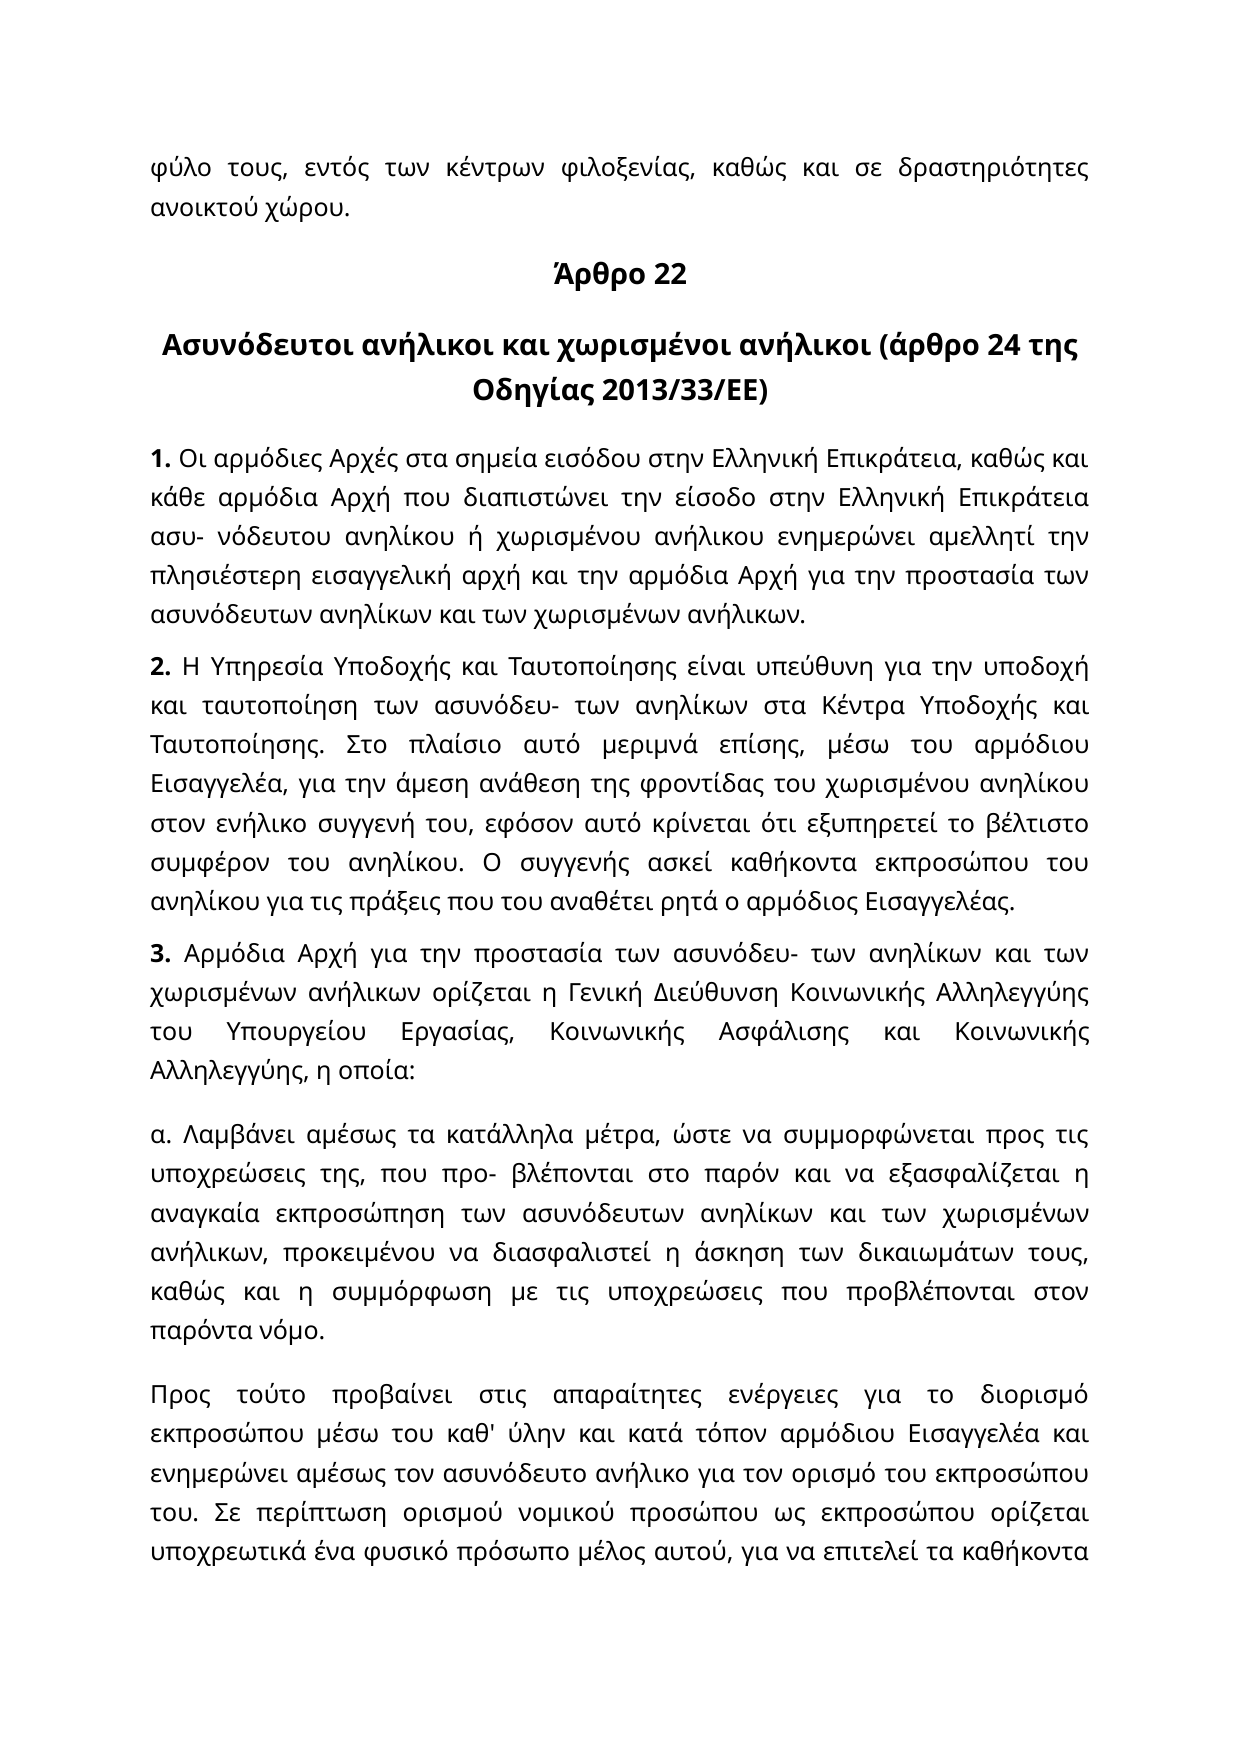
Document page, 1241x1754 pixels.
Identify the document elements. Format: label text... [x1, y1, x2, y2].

text 1. Οι αρμόδιες Αρχές στα σημεία εισόδου στην Ελληνική Επικράτεια, καθώς και κάθε αρμόδια Αρχή που διαπιστώνει την είσοδο στην Ελληνική Επικράτεια ασυ- νόδευτου ανηλίκου ή χωρισμένου ανήλικου ενημερώνει αμελλητί την πλησιέστερη εισαγγελική αρχή και την αρμόδια Αρχή για την προστασία των ασυνόδευτων ανηλίκων και των χωρισμένων ανήλικων. [150, 440, 1090, 631]
text Προς τούτο προβαίνει στις απαραίτητες ενέργειες για το διορισμό εκπροσώπου μέσω του καθ' ύλην και κατά τόπον αρμόδιου Εισαγγελέα και ενημερώνει αμέσως τον ασυνόδευτο ανήλικο για τον ορισμό του εκπροσώπου του. Σε περίπτωση ορισμού νομικού προσώπου ως εκπροσώπου ορίζεται υποχρεωτικά ένα φυσικό πρόσωπο μέλος αυτού, για να επιτελεί τα καθήκοντα [150, 1377, 1090, 1568]
subtitle Άρθρο 22 [150, 253, 1090, 293]
text 2. Η Υπηρεσία Υποδοχής και Ταυτοποίησης είναι υπεύθυνη για την υποδοχή και ταυτοποίηση των ασυνόδευ- των ανηλίκων στα Κέντρα Υποδοχής και Ταυτοποίησης. Στο πλαίσιο αυτό μεριμνά επίσης, μέσω του αρμόδιου Εισαγγελέα, για την άμεση ανάθεση της φροντίδας του χωρισμένου ανηλίκου στον ενήλικο συγγενή του, εφόσον αυτό κρίνεται ότι εξυπηρετεί το βέλτιστο συμφέρον του ανηλίκου. Ο συγγενής ασκεί καθήκοντα εκπροσώπου του ανηλίκου για τις πράξεις που του αναθέτει ρητά ο αρμόδιος Εισαγγελέας. [150, 648, 1090, 918]
text φύλο τους, εντός των κέντρων φιλοξενίας, καθώς και σε δραστηριότητες ανοικτού χώρου. [150, 150, 1090, 223]
text α. Λαμβάνει αμέσως τα κατάλληλα μέτρα, ώστε να συμμορφώνεται προς τις υποχρεώσεις της, που προ- βλέπονται στο παρόν και να εξασφαλίζεται η αναγκαία εκπροσώπηση των ασυνόδευτων ανηλίκων και των χωρισμένων ανήλικων, προκειμένου να διασφαλιστεί η άσκηση των δικαιωμάτων τους, καθώς και η συμμόρφωση με τις υποχρεώσεις που προβλέπονται στον παρόντα νόμο. [150, 1117, 1090, 1347]
text 3. Αρμόδια Αρχή για την προστασία των ασυνόδευ- των ανηλίκων και των χωρισμένων ανήλικων ορίζεται η Γενική Διεύθυνση Κοινωνικής Αλληλεγγύης του Υπουργείου Εργασίας, Κοινωνικής Ασφάλισης και Κοινωνικής Αλληλεγγύης, η οποία: [150, 935, 1090, 1087]
subtitle Ασυνόδευτοι ανήλικοι και χωρισμένοι ανήλικοι (άρθρο 24 της Οδηγίας 2013/33/ΕΕ) [150, 324, 1090, 409]
